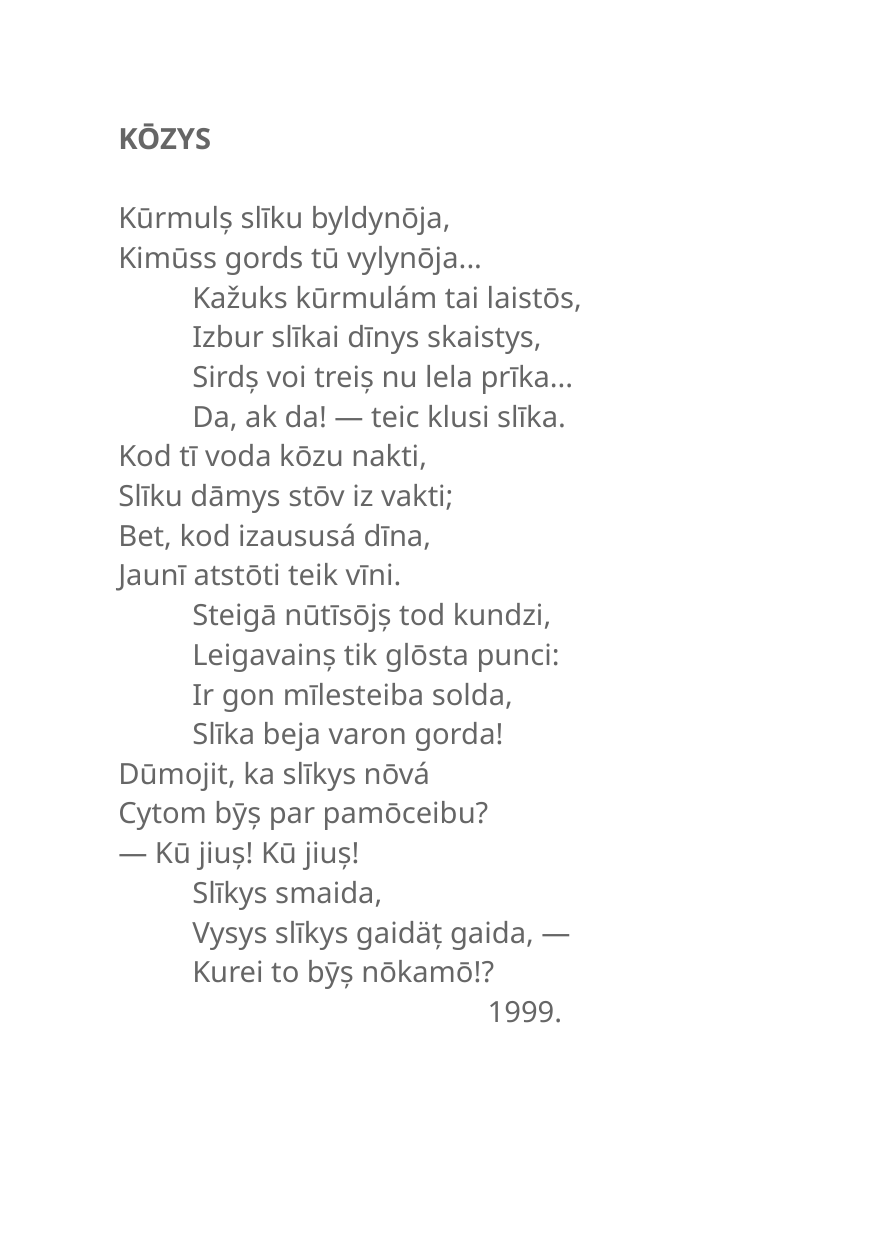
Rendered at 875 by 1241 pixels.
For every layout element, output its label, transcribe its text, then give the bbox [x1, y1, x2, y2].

text Kažuks kūrmulám tai laistōs, [118, 277, 756, 317]
text Kurei to bȳș nōkamō!? [118, 952, 756, 991]
text Kūrmulș slīku byldynōja, [118, 197, 756, 237]
text Sirdș voi treiș nu lela prīka... [118, 356, 756, 396]
text Da, ak da! — teic klusi slīka. [118, 396, 756, 436]
text Leigavainș tik glōsta punci: [118, 634, 756, 674]
text Steigā nūtīsōjș tod kundzi, [118, 594, 756, 634]
text — Kū jiuș! Kū jiuș! [118, 832, 756, 872]
text Vysys slīkys gaidäț gaida, — [118, 912, 756, 952]
text Slīka beja varon gorda! [118, 713, 756, 753]
text KŌZYS [118, 118, 756, 158]
text Izbur slīkai dīnys skaistys, [118, 317, 756, 356]
text Bet, kod izaususá dīna, [118, 515, 756, 555]
text 1999. [118, 991, 756, 1031]
text Slīku dāmys stōv iz vakti; [118, 475, 756, 515]
text Jaunī atstōti teik vīni. [118, 555, 756, 594]
text Kod tī voda kōzu nakti, [118, 436, 756, 475]
text Ir gon mīlesteiba solda, [118, 674, 756, 713]
text Dūmojit, ka slīkys nōvá [118, 753, 756, 793]
text Kimūss gords tū vylynōja... [118, 237, 756, 277]
text Cytom bȳș par pamōceibu? [118, 793, 756, 832]
text Slīkys smaida, [118, 872, 756, 912]
